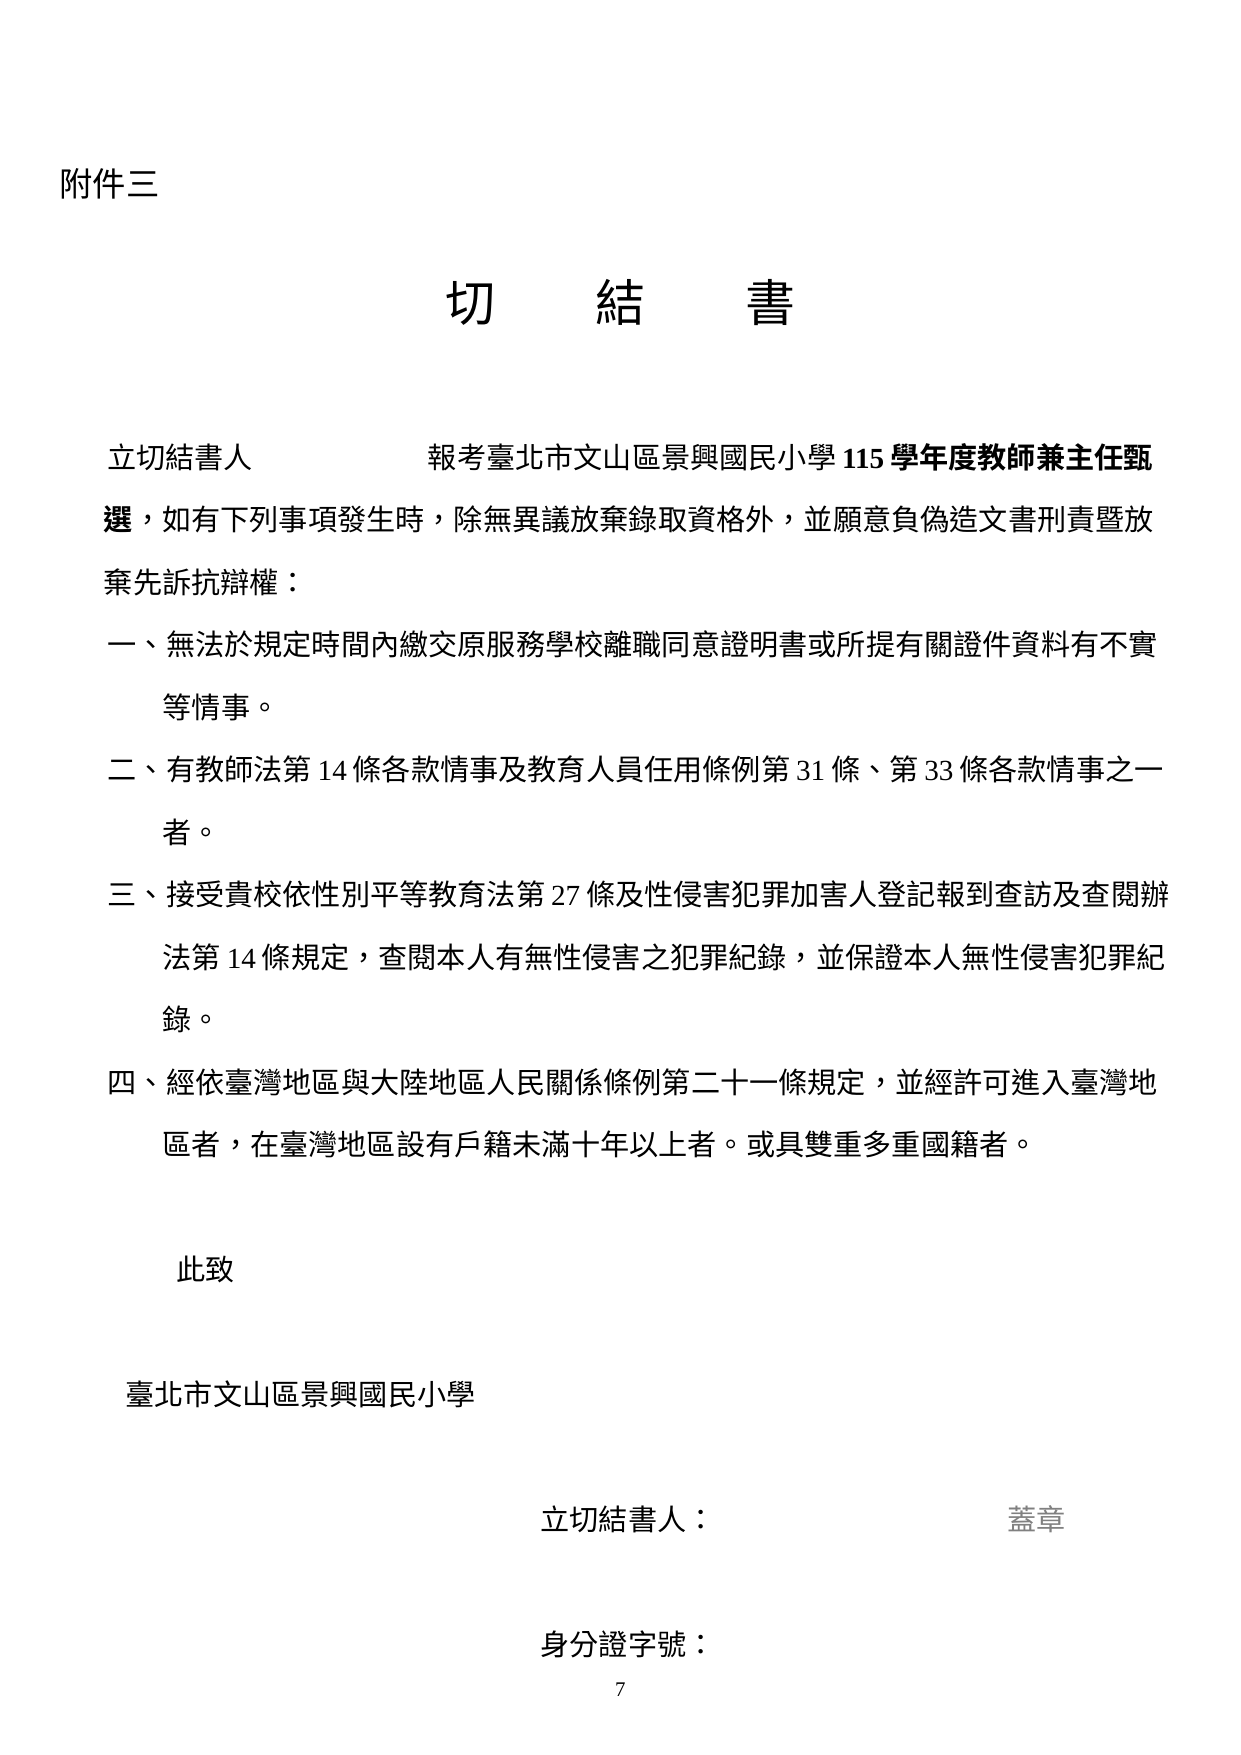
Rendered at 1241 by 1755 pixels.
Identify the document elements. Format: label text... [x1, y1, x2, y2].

text 一、無法於規定時間內繳交原服務學校離職同意證明書或所提有關證件資料有不實等情事。 [107, 601, 1181, 726]
text 臺北市文山區景興國民小學 [59, 1351, 1181, 1414]
text 身分證字號： [59, 1601, 1181, 1664]
text 四、經依臺灣地區與大陸地區人民關係條例第二十一條規定，並經許可進入臺灣地區者，在臺灣地區設有戶籍未滿十年以上者。或具雙重多重國籍者。 [107, 1039, 1181, 1164]
text 二、有教師法第14條各款情事及教育人員任用條例第31條、第33條各款情事之一者。 [107, 726, 1181, 851]
text 切 結 書 [59, 226, 1181, 351]
text 此致 [59, 1226, 1181, 1289]
text 三、接受貴校依性別平等教育法第27條及性侵害犯罪加害人登記報到查訪及查閱辦法第14條規定，查閱本人有無性侵害之犯罪紀錄，並保證本人無性侵害犯罪紀錄。 [107, 851, 1181, 1039]
text 附件三 [59, 101, 1181, 226]
text 立切結書人： 蓋章 [59, 1476, 1181, 1539]
text 立切結書人 報考臺北市文山區景興國民小學115學年度教師兼主任甄選，如有下列事項發生時，除無異議放棄錄取資格外，並願意負偽造文書刑責暨放棄先訴抗辯權： [48, 414, 1181, 601]
